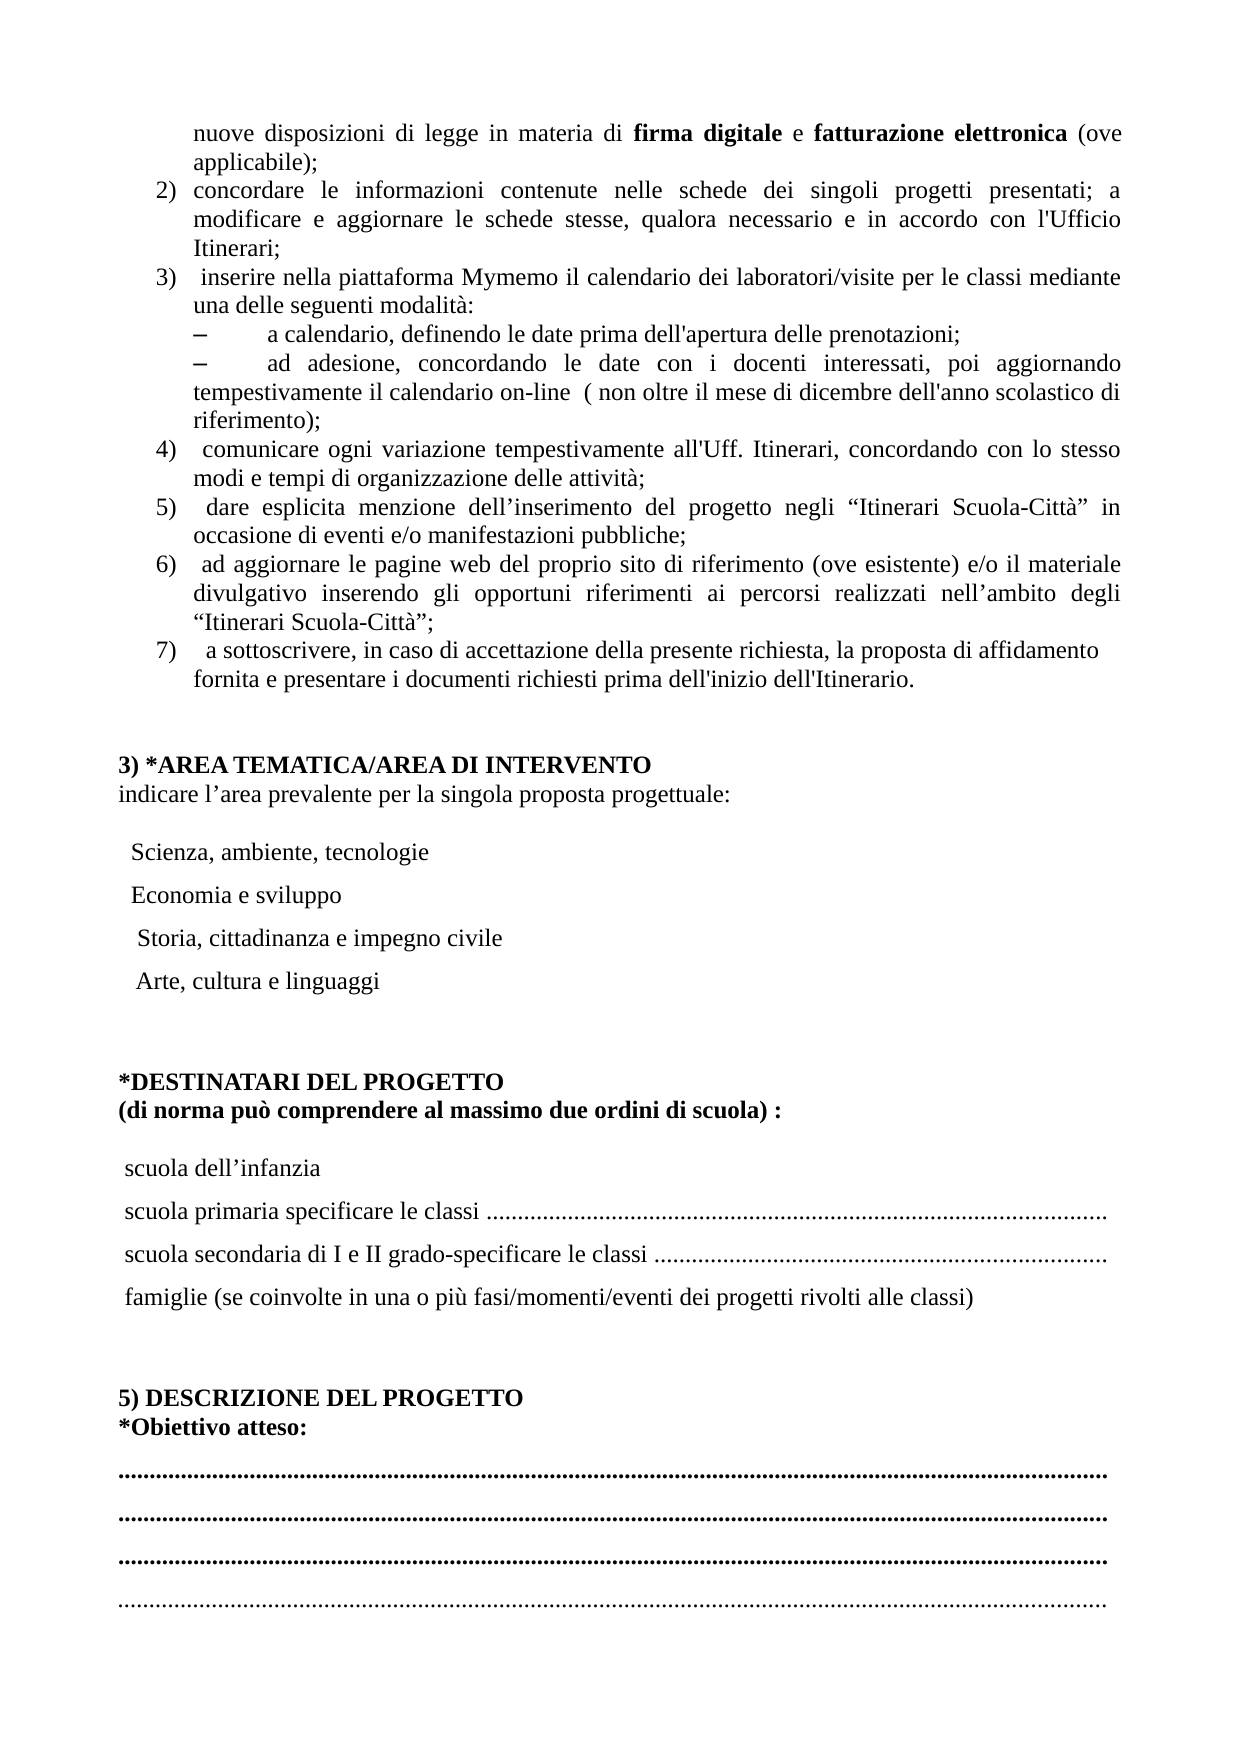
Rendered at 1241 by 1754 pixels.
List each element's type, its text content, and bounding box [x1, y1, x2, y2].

text *DESTINATARI DEL PROGETTO [118, 1067, 1122, 1096]
text Arte, cultura e linguaggi [118, 966, 1122, 995]
list ad aggiornare le pagine web del proprio sito di riferimento (ove esistente) e/o il materiale divulgativo inserendo gli opportuni riferimenti ai percorsi realizzati nell’ambito degli “Itinerari Scuola-Città”; [156, 549, 1122, 636]
text Scienza, ambiente, tecnologie [118, 837, 1122, 866]
text 3) *AREA TEMATICA/AREA DI INTERVENTO [118, 751, 1122, 779]
list nuove disposizioni di legge in materia di firma digitale e fatturazione elettronica (ove applicabile); [156, 118, 1122, 176]
list comunicare ogni variazione tempestivamente all'Uff. Itinerari, concordando con lo stesso modi e tempi di organizzazione delle attività; [156, 434, 1122, 492]
list ad adesione, concordando le date con i docenti interessati, poi aggiornando tempestivamente il calendario on-line ( non oltre il mese di dicembre dell'anno scolastico di riferimento); [193, 348, 1122, 434]
text famiglie (se coinvolte in una o più fasi/momenti/eventi dei progetti rivolti alle classi) [118, 1282, 1122, 1311]
list inserire nella piattaforma Mymemo il calendario dei laboratori/visite per le classi mediante una delle seguenti modalità: [156, 262, 1122, 319]
text Storia, cittadinanza e impegno civile [118, 923, 1122, 952]
text Economia e sviluppo [118, 880, 1122, 909]
text (di norma può comprendere al massimo due ordini di scuola) : [118, 1096, 1122, 1124]
list a sottoscrivere, in caso di accettazione della presente richiesta, la proposta di affidamento fornita e presentare i documenti richiesti prima dell'inizio dell'Itinerario. [156, 636, 1122, 693]
text *Obiettivo atteso: [118, 1412, 1122, 1441]
text scuola secondaria di I e II grado-specificare le classi [118, 1239, 1122, 1268]
text indicare l’area prevalente per la singola proposta progettuale: [118, 779, 1122, 808]
text 5) DESCRIZIONE DEL PROGETTO [118, 1383, 1122, 1412]
list concordare le informazioni contenute nelle schede dei singoli progetti presentati; a modificare e aggiornare le schede stesse, qualora necessario e in accordo con l'Ufficio Itinerari; [156, 176, 1122, 262]
list dare esplicita menzione dell’inserimento del progetto negli “Itinerari Scuola-Città” in occasione di eventi e/o manifestazioni pubbliche; [156, 492, 1122, 549]
list a calendario, definendo le date prima dell'apertura delle prenotazioni; [193, 319, 1122, 348]
text scuola primaria specificare le classi [118, 1196, 1122, 1225]
text scuola dell’infanzia [118, 1153, 1122, 1182]
